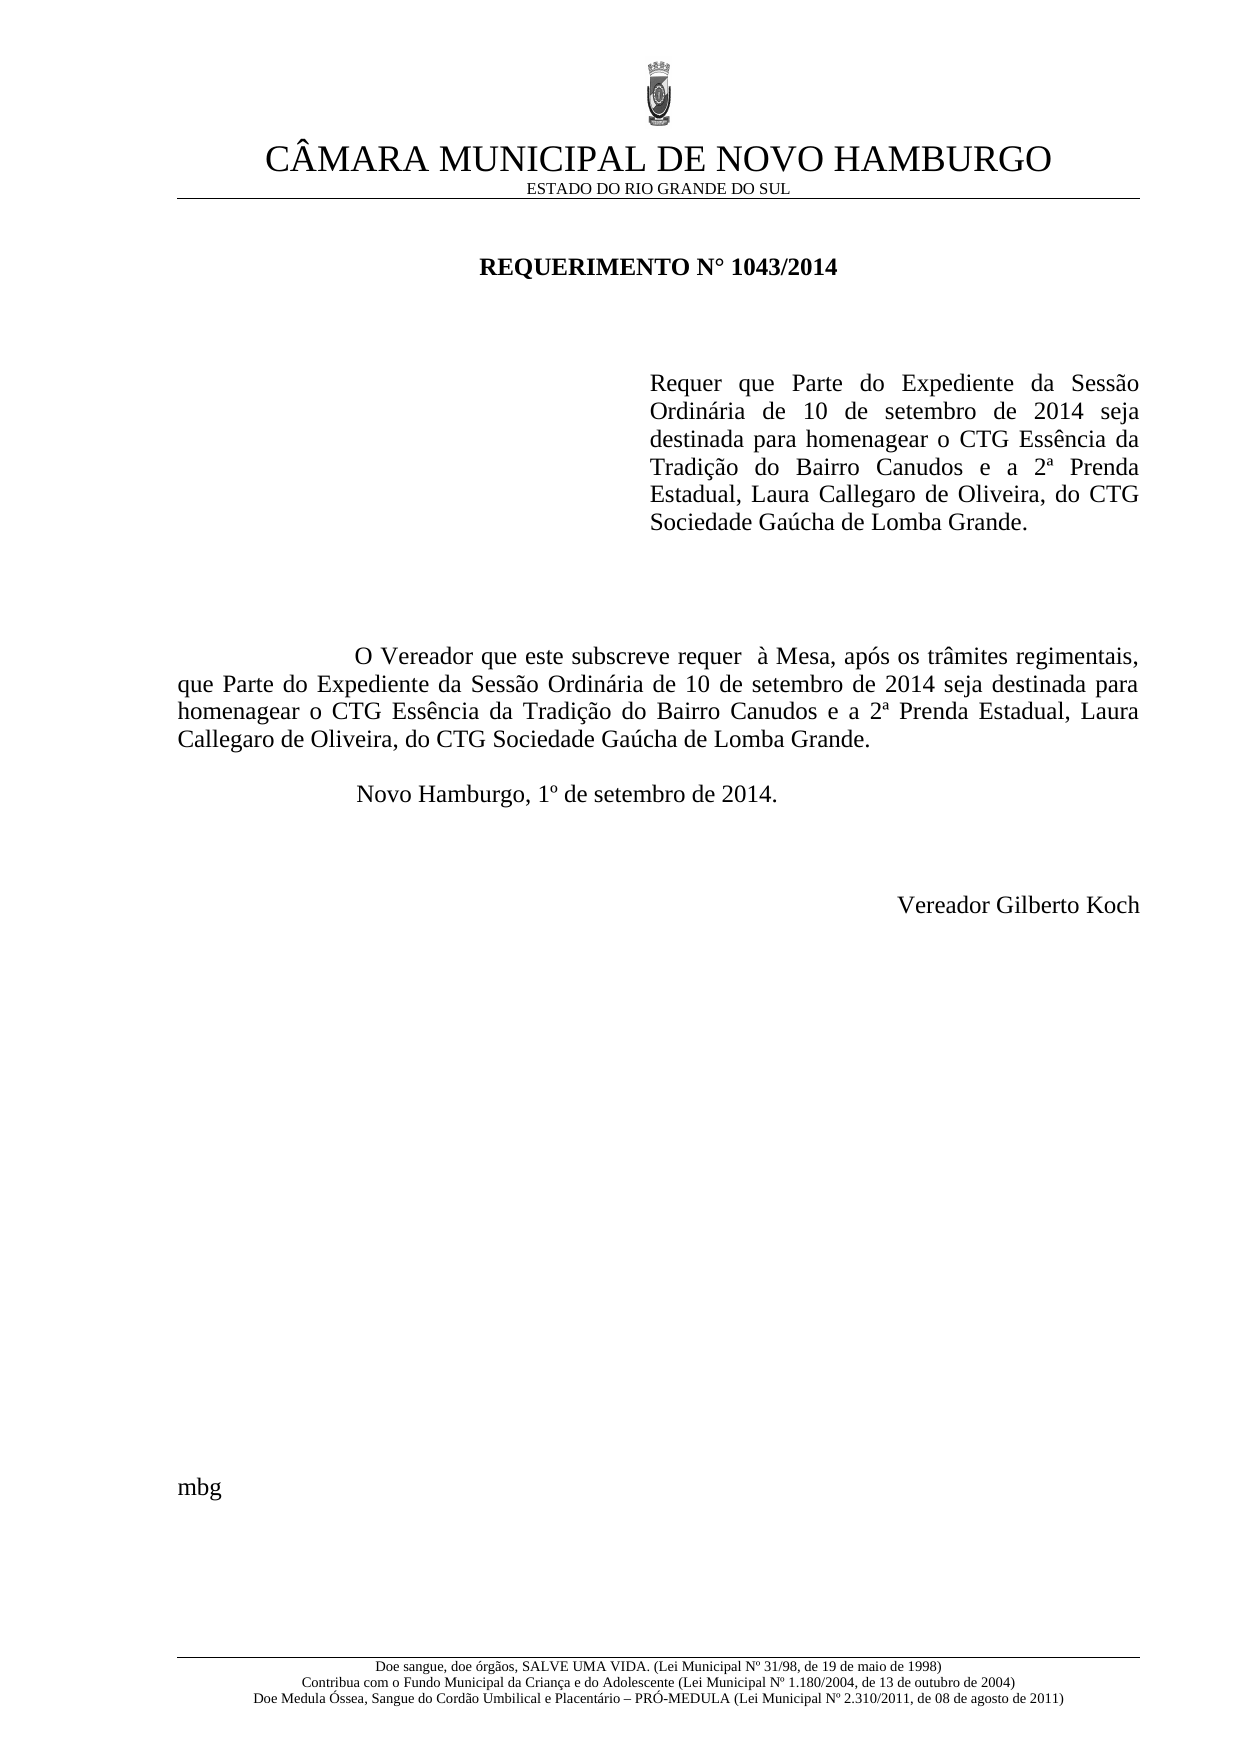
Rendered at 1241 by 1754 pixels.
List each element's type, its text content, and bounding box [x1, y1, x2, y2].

text Requer que Parte do Expediente da Sessão Ordinária de 10 de setembro de 2014 seja destinada para homenagear o CTG Essência da Tradição do Bairro Canudos e a 2ª Prenda Estadual, Laura Callegaro de Oliveira, do CTG Sociedade Gaúcha de Lomba Grande. [649, 369, 1140, 536]
text O Vereador que este subscreve requer à Mesa, após os trâmites regimentais, que Parte do Expediente da Sessão Ordinária de 10 de setembro de 2014 seja destinada para homenagear o CTG Essência da Tradição do Bairro Canudos e a 2ª Prenda Estadual, Laura Callegaro de Oliveira, do CTG Sociedade Gaúcha de Lomba Grande. [177, 642, 1140, 753]
text Vereador Gilberto Koch [177, 891, 1140, 919]
text mbg [177, 1473, 1140, 1500]
text Novo Hamburgo, 1º de setembro de 2014. [356, 781, 1140, 808]
title REQUERIMENTO N° 1043/2014 [177, 253, 1140, 281]
